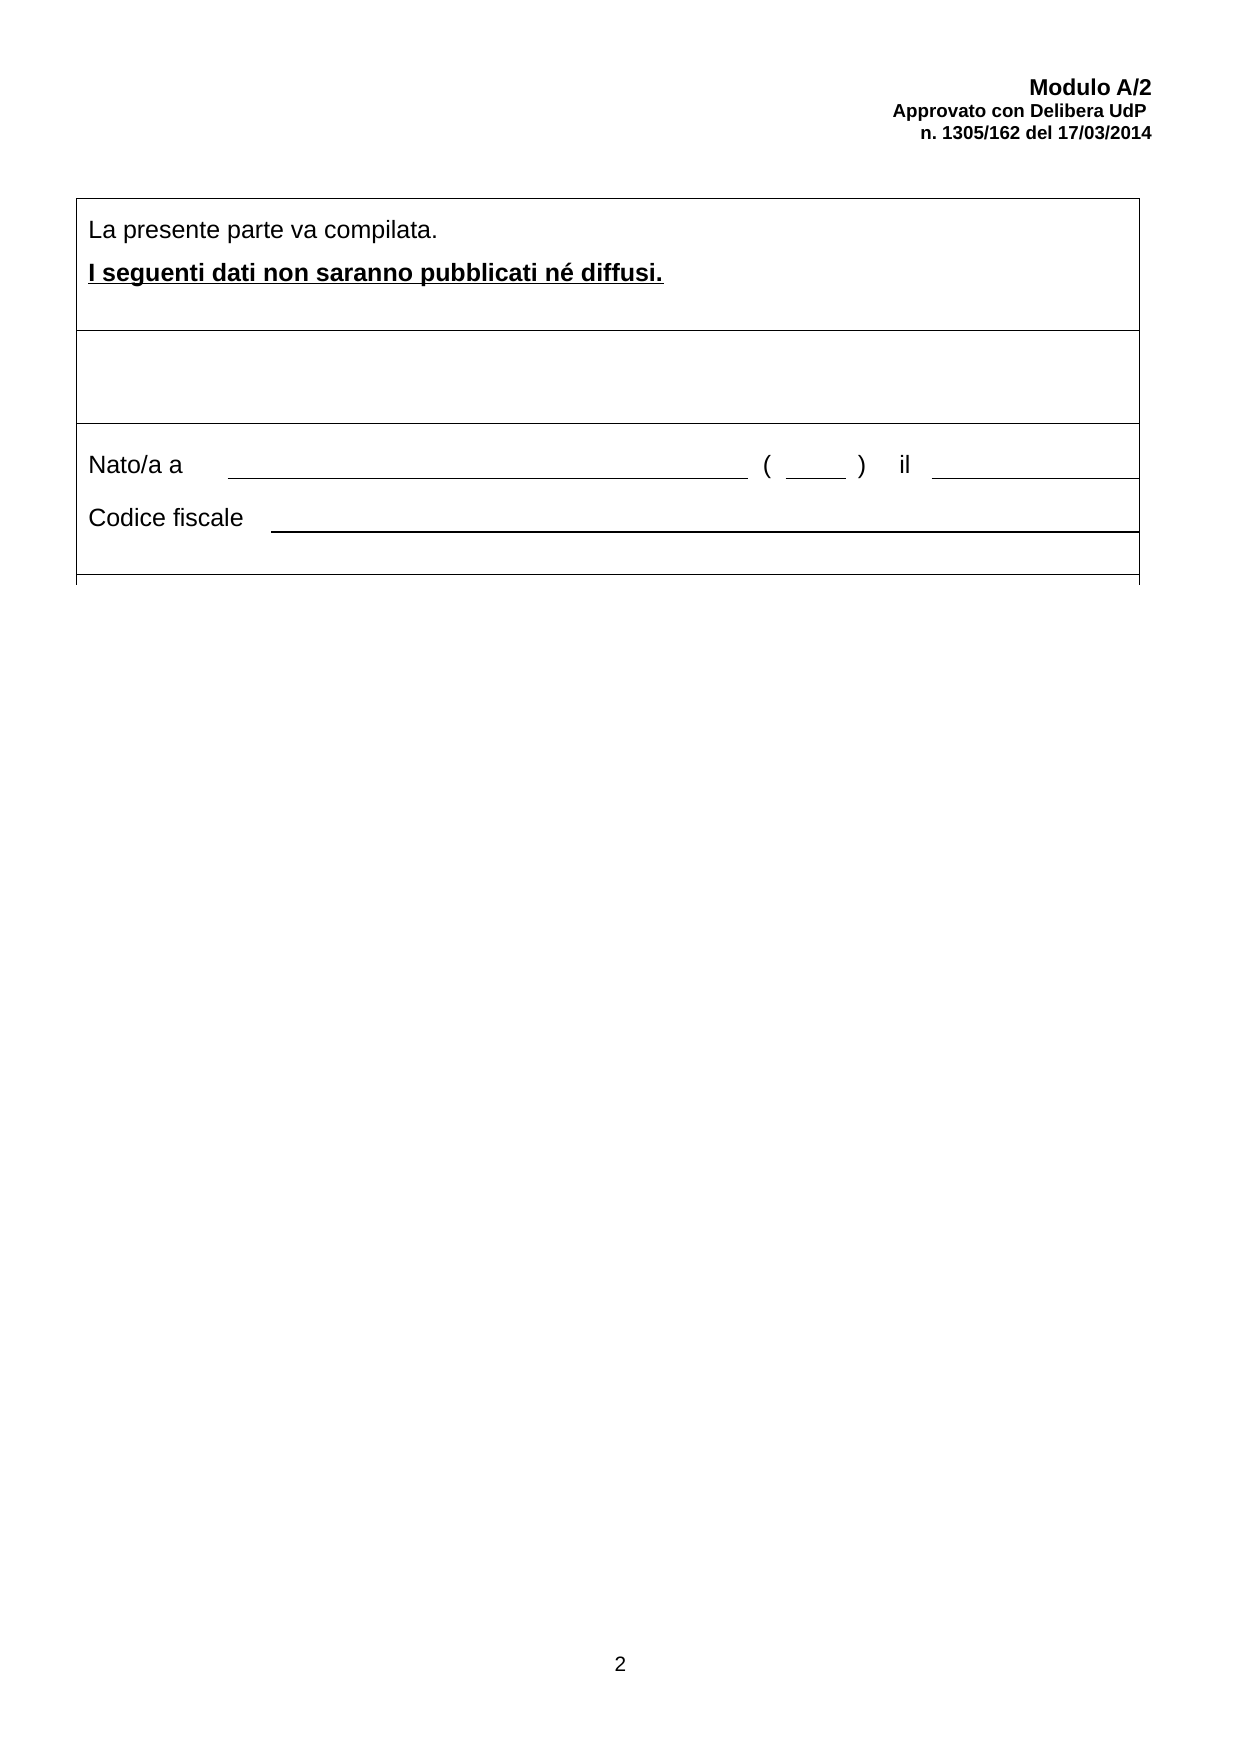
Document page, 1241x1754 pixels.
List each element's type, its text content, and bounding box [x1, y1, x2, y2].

table_cell ( [748, 424, 786, 478]
table_cell [271, 478, 1139, 531]
table_cell Codice fiscale [77, 478, 271, 531]
table_cell il [878, 424, 932, 478]
table_header La presente parte va compilata. I seguenti dati non saranno pubblicati né diffusi. [77, 199, 1139, 330]
table_cell [77, 331, 1139, 423]
table_cell [228, 424, 748, 478]
table_cell Nato/a a [77, 424, 228, 478]
table_cell [77, 575, 1139, 584]
table_cell [77, 531, 1139, 574]
table_cell [932, 424, 1139, 478]
table_cell ) [846, 424, 878, 478]
table_cell [786, 424, 846, 478]
